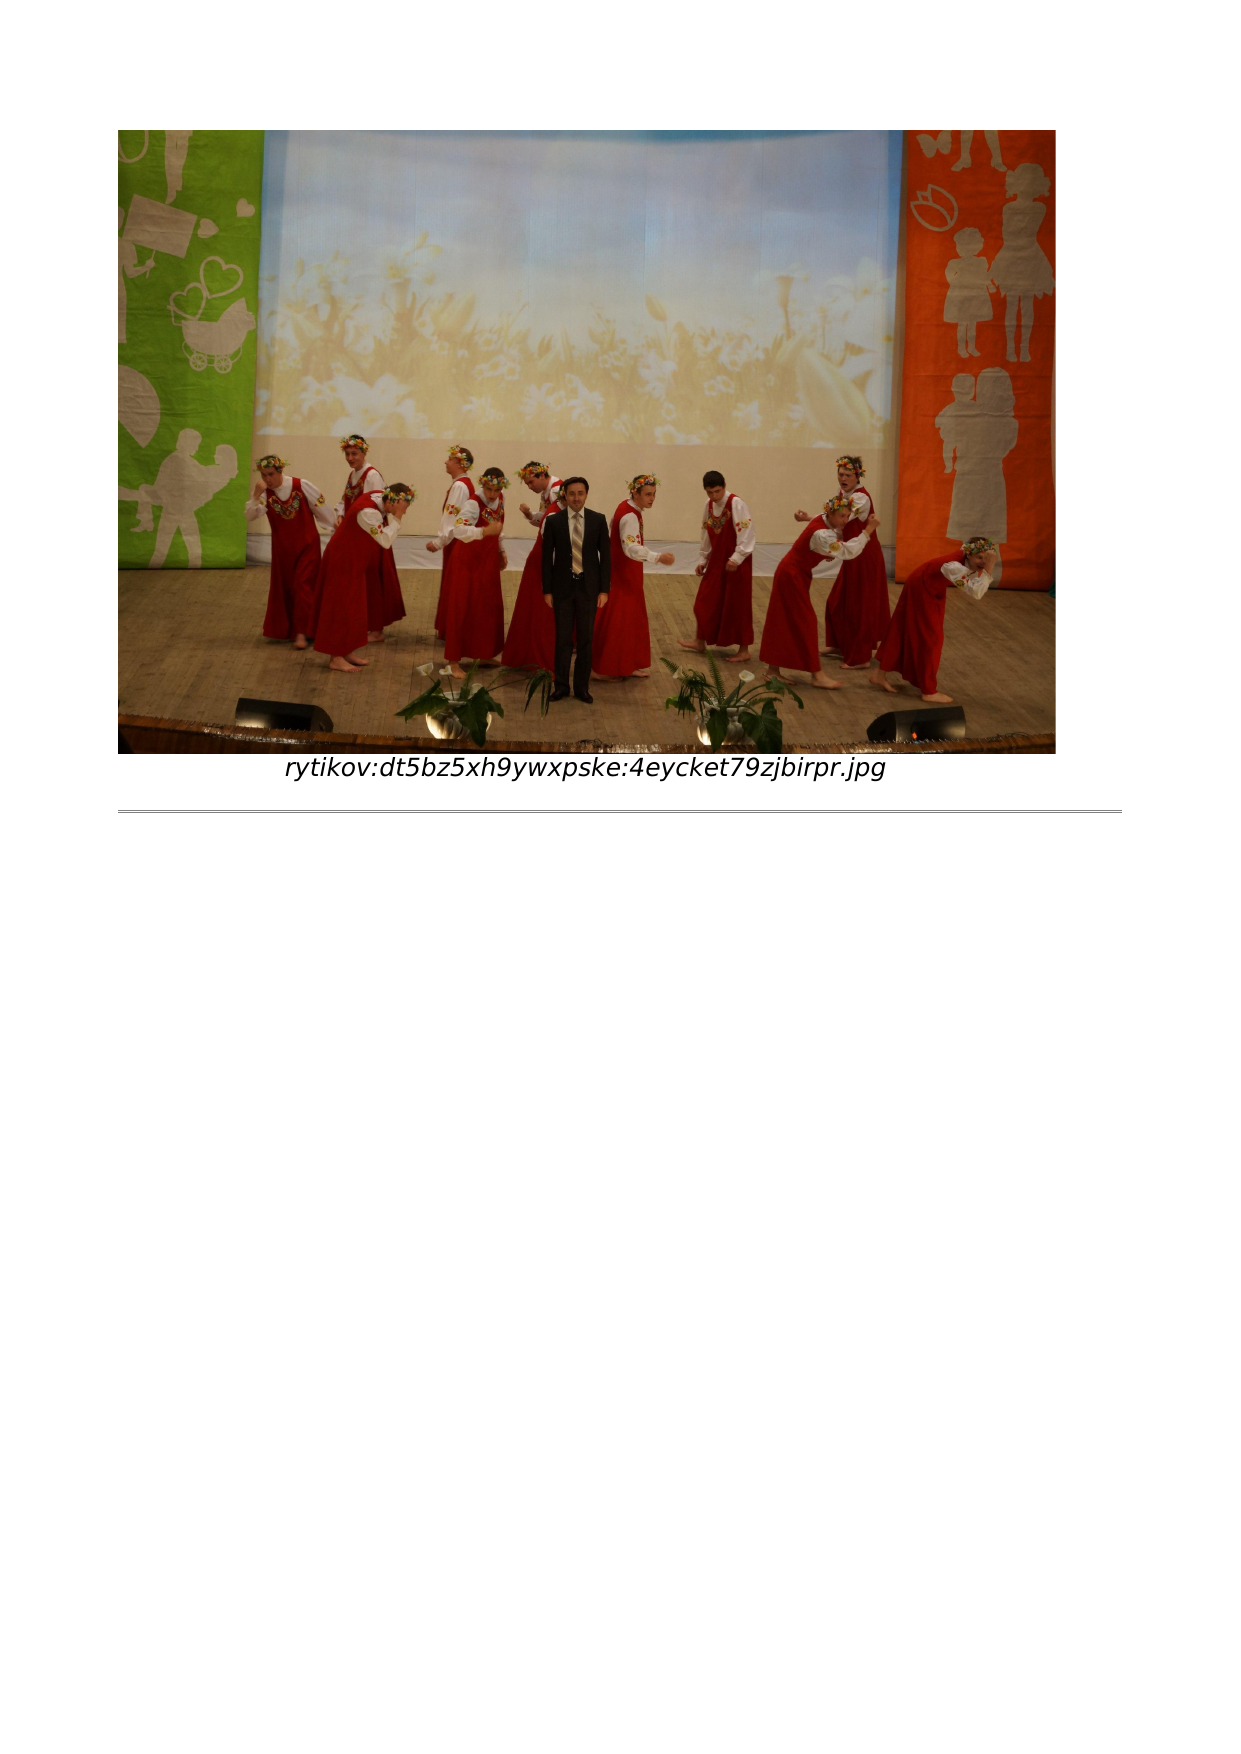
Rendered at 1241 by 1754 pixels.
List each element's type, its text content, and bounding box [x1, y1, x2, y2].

text rytikov:dt5bz5xh9ywxpske:4eycket79zjbirpr.jpg [118, 754, 1056, 783]
picture [118, 130, 1056, 754]
